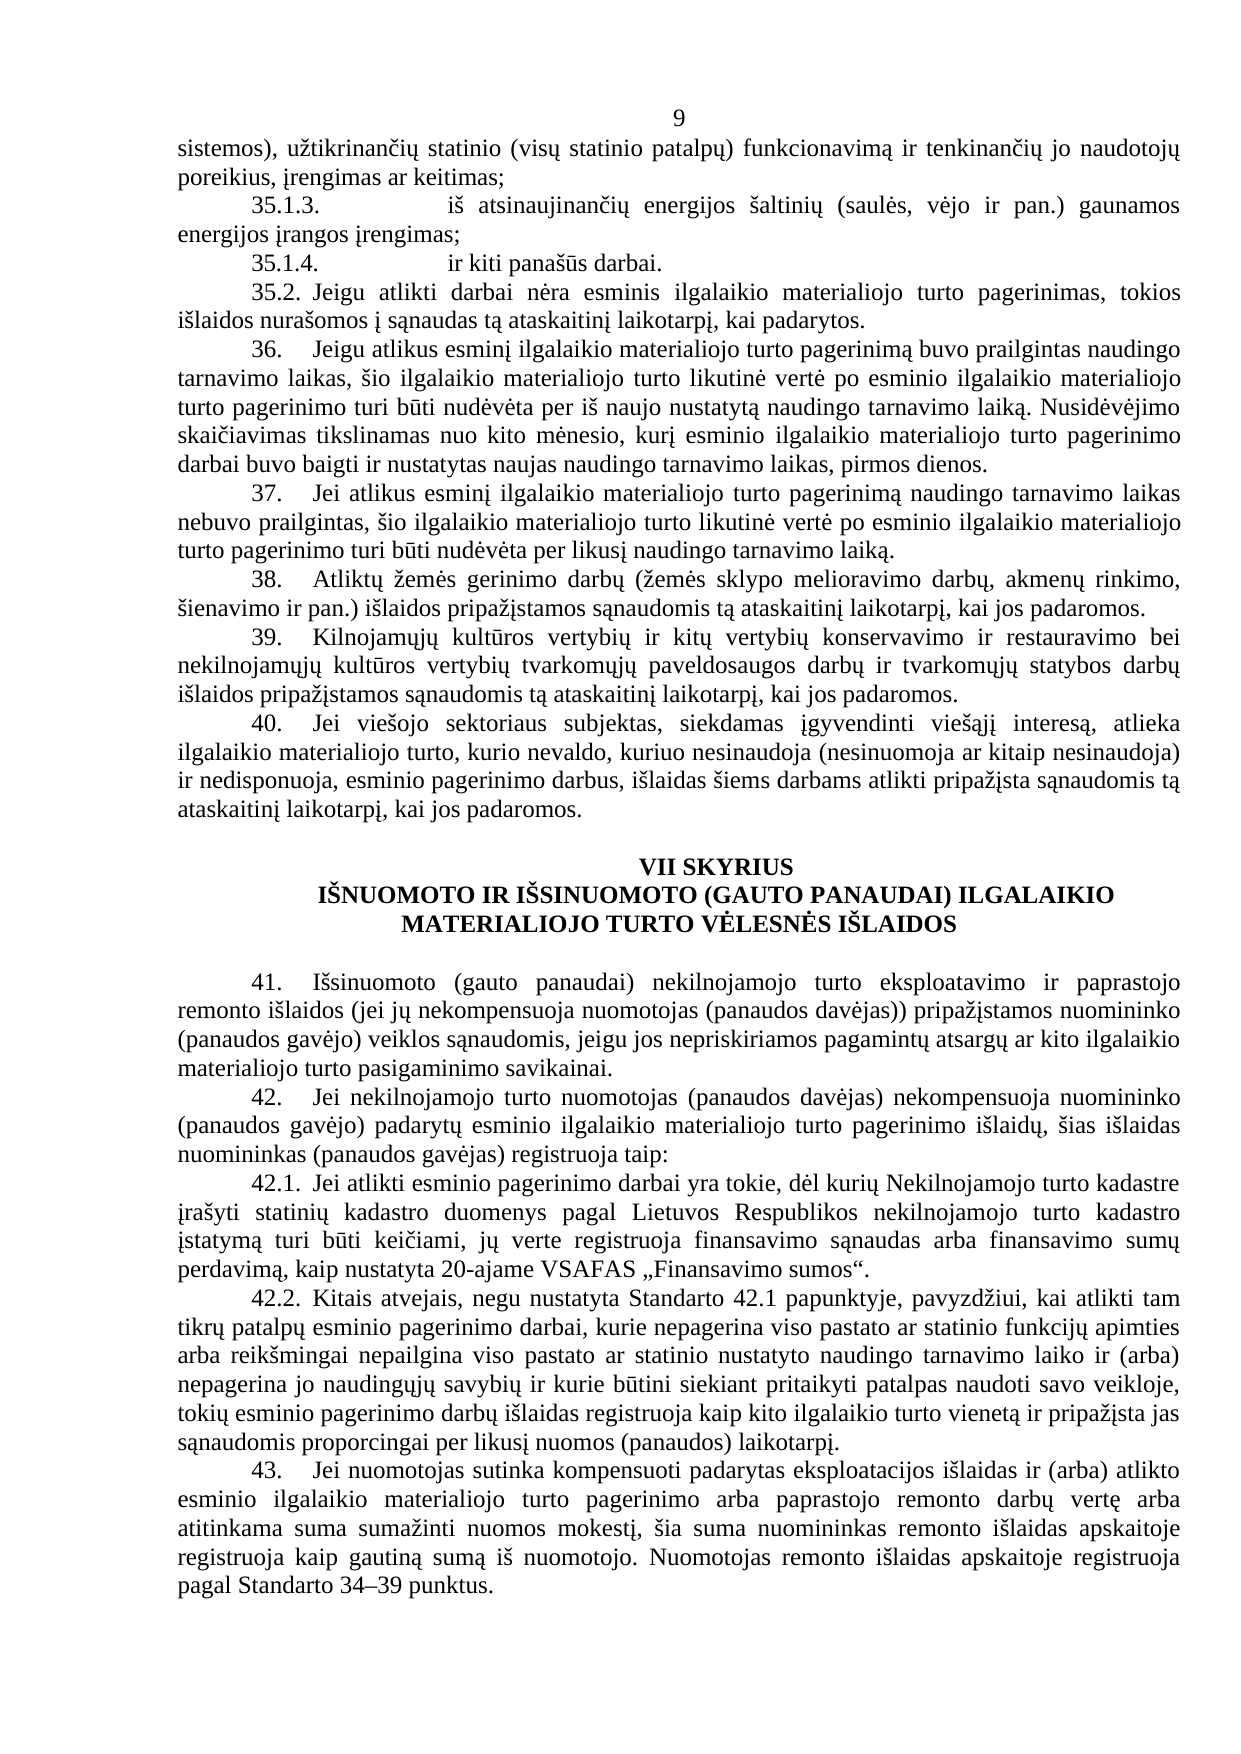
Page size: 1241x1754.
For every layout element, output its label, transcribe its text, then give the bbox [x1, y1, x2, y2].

text 38. Atliktų žemės gerinimo darbų (žemės sklypo melioravimo darbų, akmenų rinkimo, šienavimo ir pan.) išlaidos pripažįstamos sąnaudomis tą ataskaitinį laikotarpį, kai jos padaromos. [177, 564, 1181, 622]
text 40. Jei viešojo sektoriaus subjektas, siekdamas įgyvendinti viešąjį interesą, atlieka ilgalaikio materialiojo turto, kurio nevaldo, kuriuo nesinaudoja (nesinuomoja ar kitaip nesinaudoja) ir nedisponuoja, esminio pagerinimo darbus, išlaidas šiems darbams atlikti pripažįsta sąnaudomis tą ataskaitinį laikotarpį, kai jos padaromos. [177, 708, 1181, 823]
text 37. Jei atlikus esminį ilgalaikio materialiojo turto pagerinimą naudingo tarnavimo laikas nebuvo prailgintas, šio ilgalaikio materialiojo turto likutinė vertė po esminio ilgalaikio materialiojo turto pagerinimo turi būti nudėvėta per likusį naudingo tarnavimo laiką. [177, 478, 1181, 564]
text 35.1.4. ir kiti panašūs darbai. [177, 248, 1181, 277]
text 42.2. Kitais atvejais, negu nustatyta Standarto 42.1 papunktyje, pavyzdžiui, kai atlikti tam tikrų patalpų esminio pagerinimo darbai, kurie nepagerina viso pastato ar statinio funkcijų apimties arba reikšmingai nepailgina viso pastato ar statinio nustatyto naudingo tarnavimo laiko ir (arba) nepagerina jo naudingųjų savybių ir kurie būtini siekiant pritaikyti patalpas naudoti savo veikloje, tokių esminio pagerinimo darbų išlaidas registruoja kaip kito ilgalaikio turto vienetą ir pripažįsta jas sąnaudomis proporcingai per likusį nuomos (panaudos) laikotarpį. [177, 1283, 1181, 1455]
text 43. Jei nuomotojas sutinka kompensuoti padarytas eksploatacijos išlaidas ir (arba) atlikto esminio ilgalaikio materialiojo turto pagerinimo arba paprastojo remonto darbų vertę arba atitinkama suma sumažinti nuomos mokestį, šia suma nuomininkas remonto išlaidas apskaitoje registruoja kaip gautiną sumą iš nuomotojo. Nuomotojas remonto išlaidas apskaitoje registruoja pagal Standarto 34–39 punktus. [177, 1455, 1181, 1599]
text IŠNUOMOTO IR IŠSINUOMOTO (GAUTO PANAUDAI) ILGALAIKIO MATERIALIOJO TURTO VĖLESNĖS IŠLAIDOS [177, 880, 1181, 938]
text 39. Kilnojamųjų kultūros vertybių ir kitų vertybių konservavimo ir restauravimo bei nekilnojamųjų kultūros vertybių tvarkomųjų paveldosaugos darbų ir tvarkomųjų statybos darbų išlaidos pripažįstamos sąnaudomis tą ataskaitinį laikotarpį, kai jos padaromos. [177, 622, 1181, 708]
text 36. Jeigu atlikus esminį ilgalaikio materialiojo turto pagerinimą buvo prailgintas naudingo tarnavimo laikas, šio ilgalaikio materialiojo turto likutinė vertė po esminio ilgalaikio materialiojo turto pagerinimo turi būti nudėvėta per iš naujo nustatytą naudingo tarnavimo laiką. Nusidėvėjimo skaičiavimas tikslinamas nuo kito mėnesio, kurį esminio ilgalaikio materialiojo turto pagerinimo darbai buvo baigti ir nustatytas naujas naudingo tarnavimo laikas, pirmos dienos. [177, 334, 1181, 478]
text VII SKYRIUS [177, 852, 1181, 880]
text 41. Išsinuomoto (gauto panaudai) nekilnojamojo turto eksploatavimo ir paprastojo remonto išlaidos (jei jų nekompensuoja nuomotojas (panaudos davėjas)) pripažįstamos nuomininko (panaudos gavėjo) veiklos sąnaudomis, jeigu jos nepriskiriamos pagamintų atsargų ar kito ilgalaikio materialiojo turto pasigaminimo savikainai. [177, 967, 1181, 1082]
text 42.1. Jei atlikti esminio pagerinimo darbai yra tokie, dėl kurių Nekilnojamojo turto kadastre įrašyti statinių kadastro duomenys pagal Lietuvos Respublikos nekilnojamojo turto kadastro įstatymą turi būti keičiami, jų verte registruoja finansavimo sąnaudas arba finansavimo sumų perdavimą, kaip nustatyta 20-ajame VSAFAS „Finansavimo sumos“. [177, 1168, 1181, 1283]
text sistemos), užtikrinančių statinio (visų statinio patalpų) funkcionavimą ir tenkinančių jo naudotojų poreikius, įrengimas ar keitimas; [177, 133, 1181, 190]
text 35.1.3. iš atsinaujinančių energijos šaltinių (saulės, vėjo ir pan.) gaunamos energijos įrangos įrengimas; [177, 190, 1181, 248]
text 42. Jei nekilnojamojo turto nuomotojas (panaudos davėjas) nekompensuoja nuomininko (panaudos gavėjo) padarytų esminio ilgalaikio materialiojo turto pagerinimo išlaidų, šias išlaidas nuomininkas (panaudos gavėjas) registruoja taip: [177, 1082, 1181, 1168]
text 35.2. Jeigu atlikti darbai nėra esminis ilgalaikio materialiojo turto pagerinimas, tokios išlaidos nurašomos į sąnaudas tą ataskaitinį laikotarpį, kai padarytos. [177, 277, 1181, 334]
